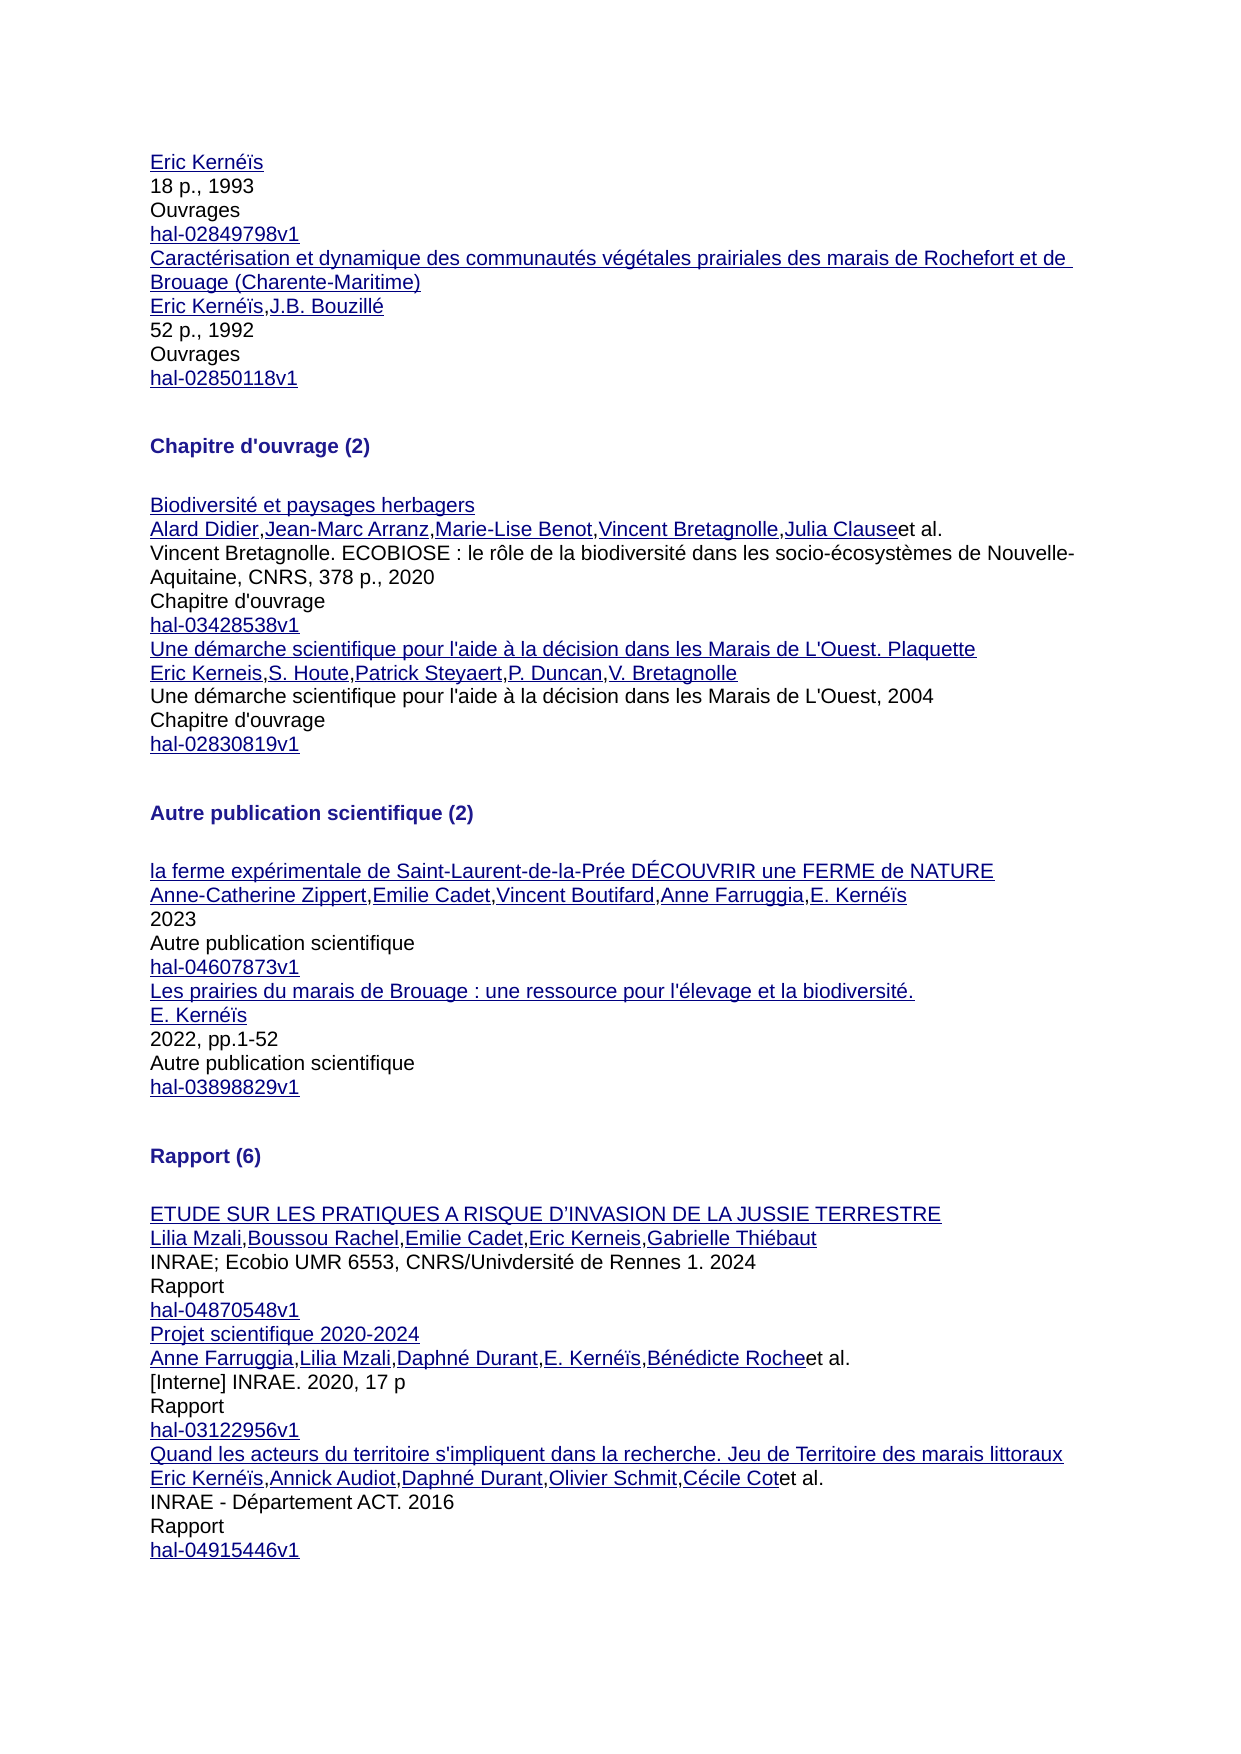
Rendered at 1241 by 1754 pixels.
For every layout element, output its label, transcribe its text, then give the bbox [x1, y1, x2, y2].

subtitle Rapport (6) [150, 1144, 1090, 1168]
table_cell Projet scientifique 2020-2024 Anne Farruggia,Lilia Mzali,Daphné Durant,E. Kernéïs,Bénédicte Rocheet al. [Interne] INRAE. 2020, 17 p Rapport hal-03122956v1 [150, 1322, 1090, 1442]
table_header Biodiversité et paysages herbagers Alard Didier,Jean-Marc Arranz,Marie-Lise Benot,Vincent Bretagnolle,Julia Clauseet al. Vincent Bretagnolle. ECOBIOSE : le rôle de la biodiversité dans les socio-écosystèmes de Nouvelle-Aquitaine, CNRS, 378 p., 2020 Chapitre d'ouvrage hal-03428538v1 [150, 493, 1090, 636]
table_header ETUDE SUR LES PRATIQUES A RISQUE D’INVASION DE LA JUSSIE TERRESTRE Lilia Mzali,Boussou Rachel,Emilie Cadet,Eric Kerneis,Gabrielle Thiébaut INRAE; Ecobio UMR 6553, CNRS/Univdersité de Rennes 1. 2024 Rapport hal-04870548v1 [150, 1202, 1090, 1322]
subtitle Autre publication scientifique (2) [150, 801, 1090, 825]
table_cell Caractérisation et dynamique des communautés végétales prairiales des marais de Rochefort et de Brouage (Charente-Maritime) Eric Kernéïs,J.B. Bouzillé 52 p., 1992 Ouvrages hal-02850118v1 [150, 246, 1090, 389]
table_cell Quand les acteurs du territoire s'impliquent dans la recherche. Jeu de Territoire des marais littoraux Eric Kernéïs,Annick Audiot,Daphné Durant,Olivier Schmit,Cécile Cotet al. INRAE - Département ACT. 2016 Rapport hal-04915446v1 [150, 1442, 1090, 1561]
table_cell Les prairies du marais de Brouage : une ressource pour l'élevage et la biodiversité. E. Kernéïs 2022, pp.1-52 Autre publication scientifique hal-03898829v1 [150, 979, 1090, 1099]
subtitle Chapitre d'ouvrage (2) [150, 434, 1090, 458]
table_cell Une démarche scientifique pour l'aide à la décision dans les Marais de L'Ouest. Plaquette Eric Kerneis,S. Houte,Patrick Steyaert,P. Duncan,V. Bretagnolle Une démarche scientifique pour l'aide à la décision dans les Marais de L'Ouest, 2004 Chapitre d'ouvrage hal-02830819v1 [150, 636, 1090, 756]
table_cell Eric Kernéïs 18 p., 1993 Ouvrages hal-02849798v1 [150, 150, 1090, 246]
table_header la ferme expérimentale de Saint-Laurent-de-la-Prée DÉCOUVRIR une FERME de NATURE Anne-Catherine Zippert,Emilie Cadet,Vincent Boutifard,Anne Farruggia,E. Kernéïs 2023 Autre publication scientifique hal-04607873v1 [150, 859, 1090, 979]
